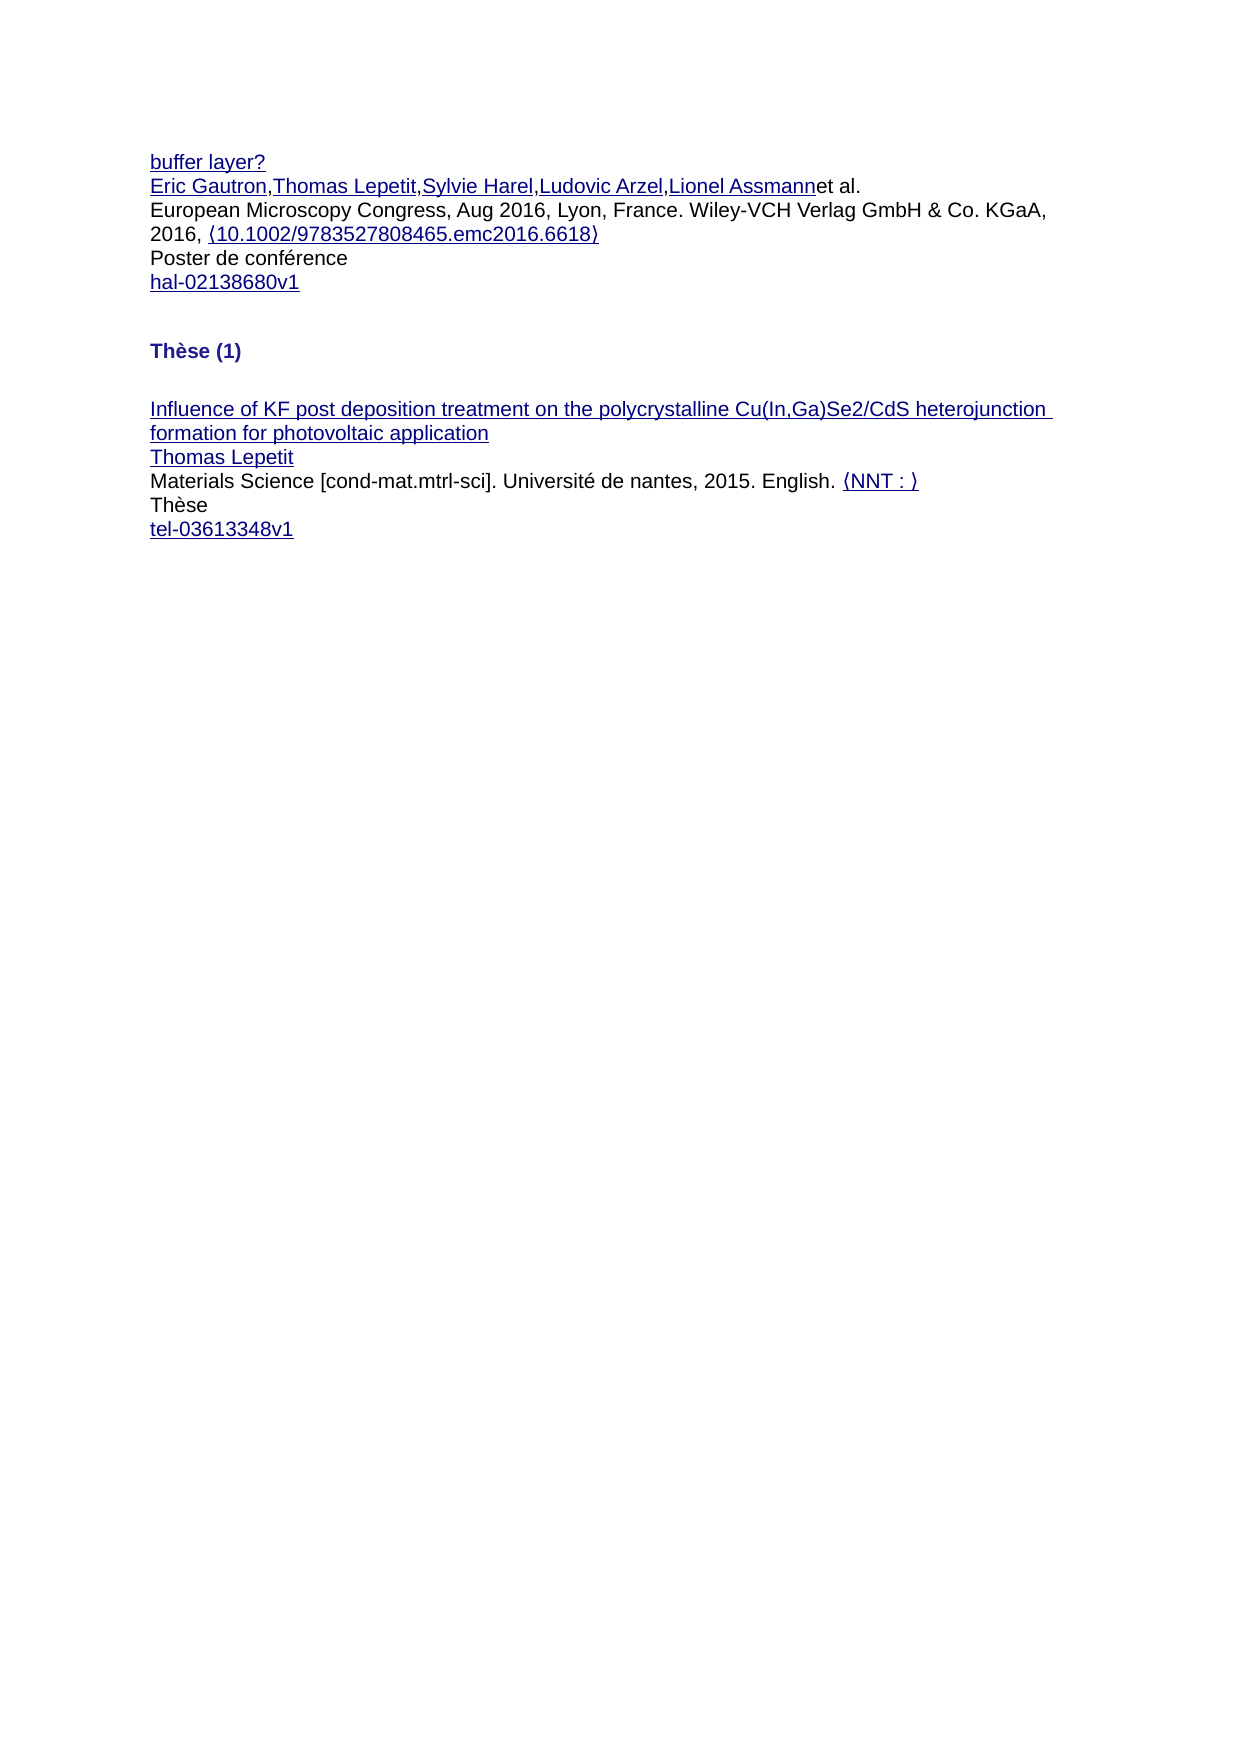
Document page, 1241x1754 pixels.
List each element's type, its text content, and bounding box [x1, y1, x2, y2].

table_header Heterointerfaces TEM characterization of buffer layers in KF treated CIGS solar cells. Towards a new buffer layer? Eric Gautron,Thomas Lepetit,Sylvie Harel,Ludovic Arzel,Lionel Assmannet al. European Microscopy Congress, Aug 2016, Lyon, France. Wiley-VCH Verlag GmbH & Co. KGaA, 2016, ⟨10.1002/9783527808465.emc2016.6618⟩ Poster de conférence hal-02138680v1 [150, 150, 1090, 294]
subtitle Thèse (1) [150, 338, 1090, 362]
table_header Influence of KF post deposition treatment on the polycrystalline Cu(In,Ga)Se2/CdS heterojunction formation for photovoltaic application Thomas Lepetit Materials Science [cond-mat.mtrl-sci]. Université de nantes, 2015. English. ⟨NNT : ⟩ Thèse tel-03613348v1 [150, 397, 1090, 541]
